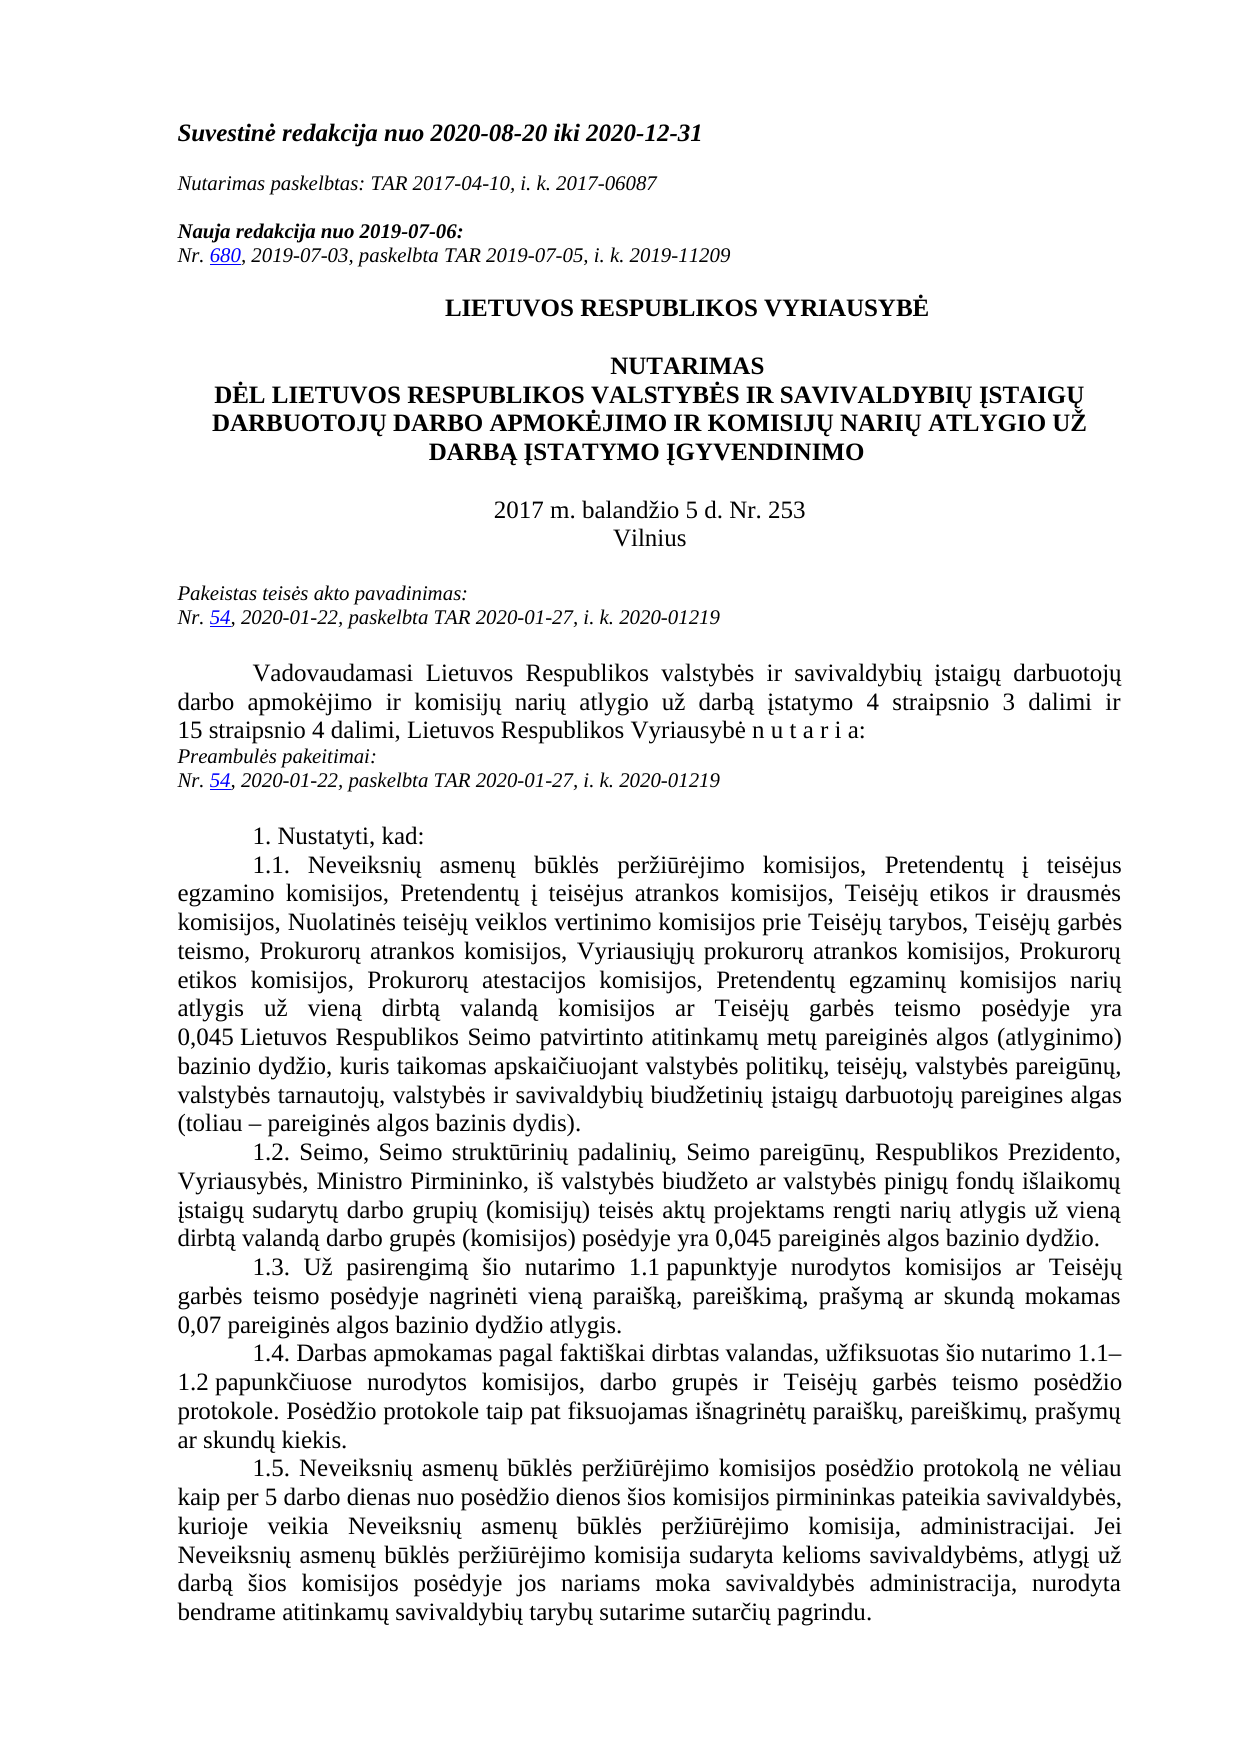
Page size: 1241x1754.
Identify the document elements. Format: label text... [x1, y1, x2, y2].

text DĖL LIETUVOS RESPUBLIKOS VALSTYBĖS IR SAVIVALDYBIŲ ĮSTAIGŲ DARBUOTOJŲ DARBO APMOKĖJIMO IR KOMISIJŲ NARIŲ ATLYGIO UŽ DARBĄ ĮSTATYMO ĮGYVENDINIMO [177, 380, 1122, 466]
text Vilnius [177, 523, 1122, 552]
text 1.3. Už pasirengimą šio nutarimo 1.1 papunktyje nurodytos komisijos ar Teisėjų garbės teismo posėdyje nagrinėti vieną paraišką, pareiškimą, prašymą ar skundą mokamas 0,07 pareiginės algos bazinio dydžio atlygis. [177, 1252, 1122, 1338]
text 1.5. Neveiksnių asmenų būklės peržiūrėjimo komisijos posėdžio protokolą ne vėliau kaip per 5 darbo dienas nuo posėdžio dienos šios komisijos pirmininkas pateikia savivaldybės, kurioje veikia Neveiksnių asmenų būklės peržiūrėjimo komisija, administracijai. Jei Neveiksnių asmenų būklės peržiūrėjimo komisija sudaryta kelioms savivaldybėms, atlygį už darbą šios komisijos posėdyje jos nariams moka savivaldybės administracija, nurodyta bendrame atitinkamų savivaldybių tarybų sutarime sutarčių pagrindu. [177, 1453, 1122, 1626]
text NUTARIMAS [177, 351, 1122, 380]
text Nutarimas paskelbtas: TAR 2017-04-10, i. k. 2017-06087 [177, 171, 1122, 195]
text 1.1. Neveiksnių asmenų būklės peržiūrėjimo komisijos, Pretendentų į teisėjus egzamino komisijos, Pretendentų į teisėjus atrankos komisijos, Teisėjų etikos ir drausmės komisijos, Nuolatinės teisėjų veiklos vertinimo komisijos prie Teisėjų tarybos, Teisėjų garbės teismo, Prokurorų atrankos komisijos, Vyriausiųjų prokurorų atrankos komisijos, Prokurorų etikos komisijos, Prokurorų atestacijos komisijos, Pretendentų egzaminų komisijos narių atlygis už vieną dirbtą valandą komisijos ar Teisėjų garbės teismo posėdyje yra 0,045 Lietuvos Respublikos Seimo patvirtinto atitinkamų metų pareiginės algos (atlyginimo) bazinio dydžio, kuris taikomas apskaičiuojant valstybės politikų, teisėjų, valstybės pareigūnų, valstybės tarnautojų, valstybės ir savivaldybių biudžetinių įstaigų darbuotojų pareigines algas (toliau – pareiginės algos bazinis dydis). [177, 850, 1122, 1137]
text Nauja redakcija nuo 2019-07-06: [177, 219, 1122, 243]
text 1.2. Seimo, Seimo struktūrinių padalinių, Seimo pareigūnų, Respublikos Prezidento, Vyriausybės, Ministro Pirmininko, iš valstybės biudžeto ar valstybės pinigų fondų išlaikomų įstaigų sudarytų darbo grupių (komisijų) teisės aktų projektams rengti narių atlygis už vieną dirbtą valandą darbo grupės (komisijos) posėdyje yra 0,045 pareiginės algos bazinio dydžio. [177, 1137, 1122, 1252]
text 2017 m. balandžio 5 d. Nr. 253 [177, 495, 1122, 523]
text LIETUVOS RESPUBLIKOS VYRIAUSYBĖ [177, 293, 1122, 322]
text Vadovaudamasi Lietuvos Respublikos valstybės ir savivaldybių įstaigų darbuotojų darbo apmokėjimo ir komisijų narių atlygio už darbą įstatymo 4 straipsnio 3 dalimi ir 15 straipsnio 4 dalimi, Lietuvos Respublikos Vyriausybė n u t a r i a: [177, 658, 1122, 744]
text 1.4. Darbas apmokamas pagal faktiškai dirbtas valandas, užfiksuotas šio nutarimo 1.1–1.2 papunkčiuose nurodytos komisijos, darbo grupės ir Teisėjų garbės teismo posėdžio protokole. Posėdžio protokole taip pat fiksuojamas išnagrinėtų paraiškų, pareiškimų, prašymų ar skundų kiekis. [177, 1338, 1122, 1453]
text Preambulės pakeitimai: [177, 744, 1122, 768]
text Nr. 680, 2019-07-03, paskelbta TAR 2019-07-05, i. k. 2019-11209 [177, 243, 1122, 267]
text Nr. 54, 2020-01-22, paskelbta TAR 2020-01-27, i. k. 2020-01219 [177, 605, 1122, 629]
text Pakeistas teisės akto pavadinimas: [177, 581, 1122, 605]
text Suvestinė redakcija nuo 2020-08-20 iki 2020-12-31 [177, 118, 1122, 147]
text 1. Nustatyti, kad: [177, 821, 1122, 850]
text Nr. 54, 2020-01-22, paskelbta TAR 2020-01-27, i. k. 2020-01219 [177, 768, 1122, 792]
